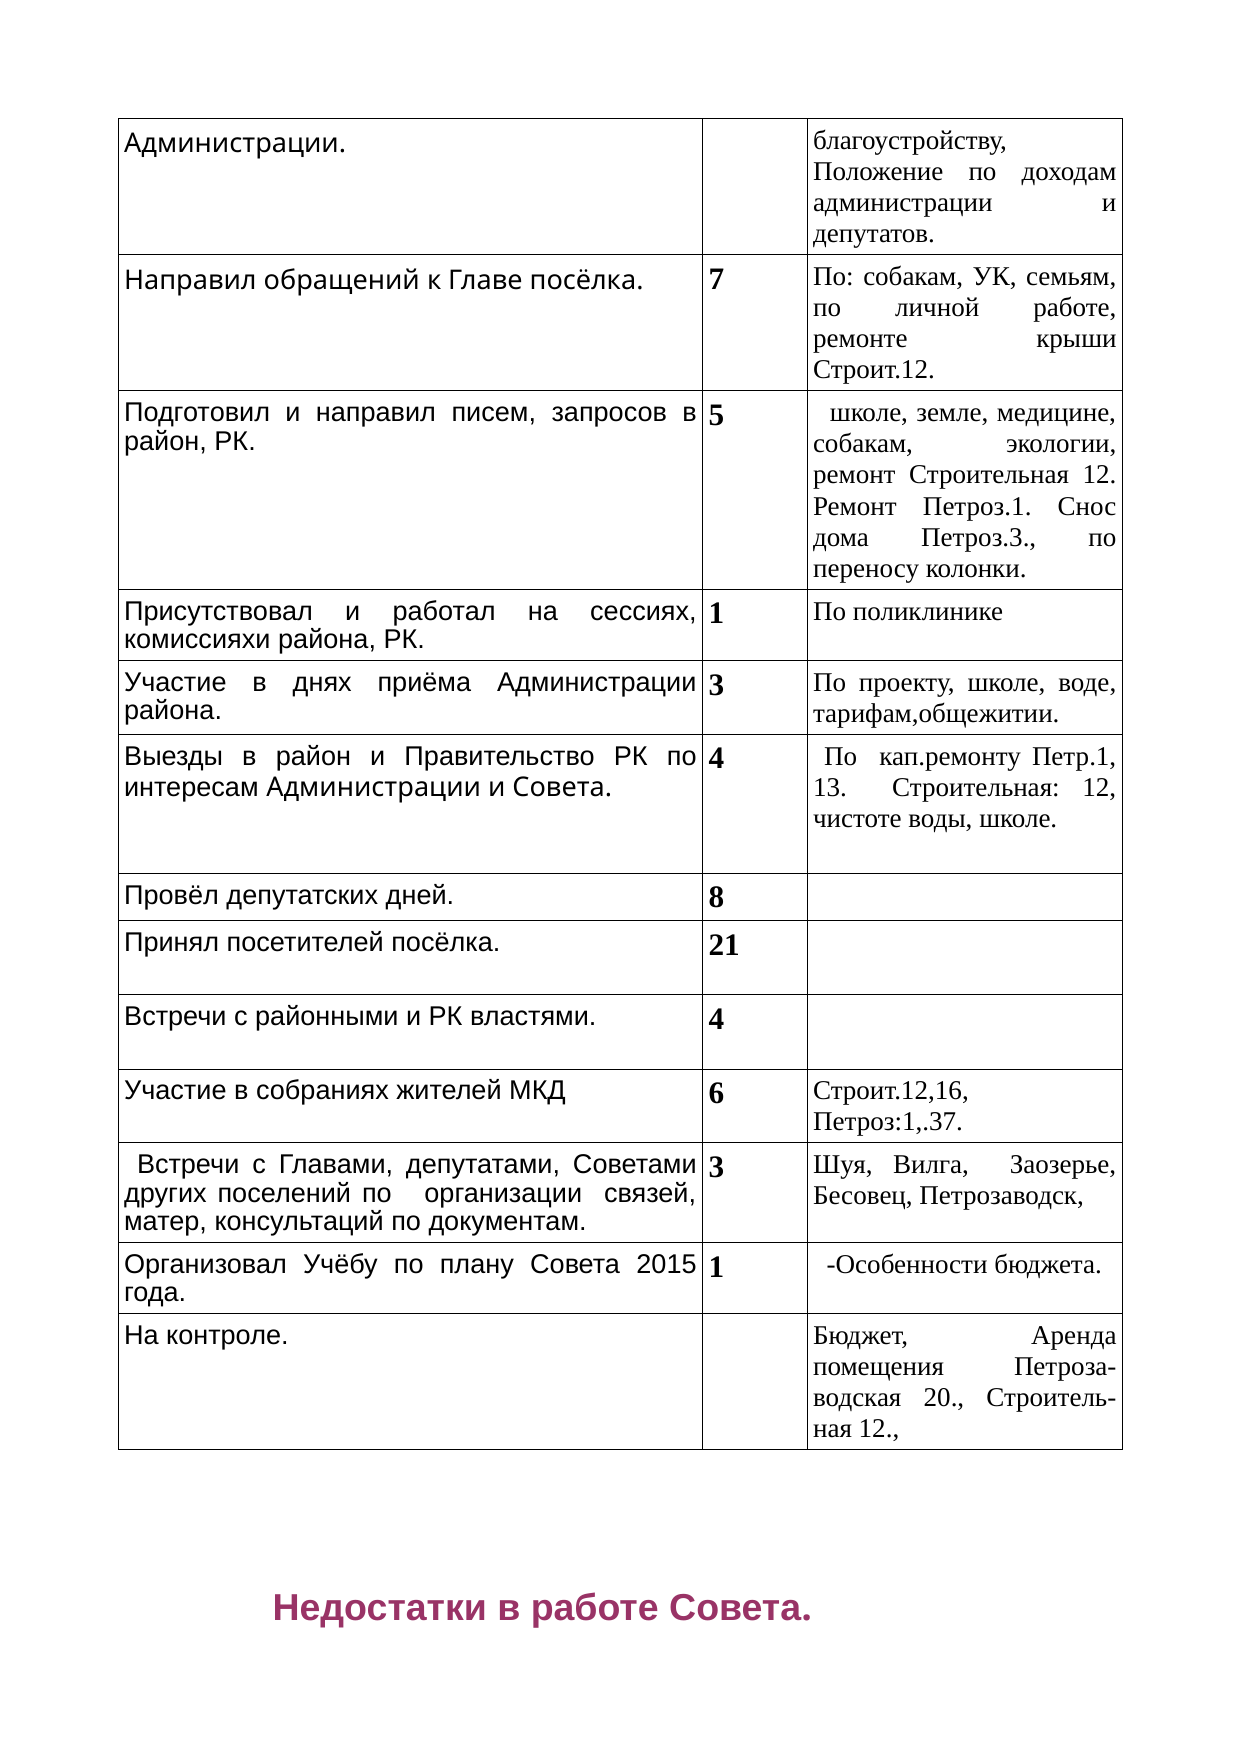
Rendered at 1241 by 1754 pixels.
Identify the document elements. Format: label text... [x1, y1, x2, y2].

table_cell [808, 921, 1122, 994]
table_cell [808, 995, 1122, 1068]
table_cell [703, 1314, 807, 1449]
table_cell Администрации. [119, 119, 702, 254]
table_cell благоустройству, Положение по доходам администрации и депутатов. [808, 119, 1122, 254]
table_cell 4 [703, 735, 807, 873]
table_cell -Особенности бюджета. [808, 1243, 1122, 1313]
table_cell 7 [703, 255, 807, 390]
table_cell Организовал Учёбу по плану Совета 2015 года. [119, 1243, 702, 1313]
table_cell [703, 119, 807, 254]
table_cell 6 [703, 1070, 807, 1142]
table_cell По: собакам, УК, семьям, по личной работе, ремонте крыши Строит.12. [808, 255, 1122, 390]
table_cell 1 [703, 1243, 807, 1313]
table_cell 4 [703, 995, 807, 1068]
table_cell Присутствовал и работал на сессиях, комиссияхи района, РК. [119, 590, 702, 660]
table_cell По поликлинике [808, 590, 1122, 660]
table_cell Направил обращений к Главе посёлка. [119, 255, 702, 390]
table_cell Встречи с Главами, депутатами, Советами других поселений по организации связей, матер, консультаций по документам. [119, 1143, 702, 1242]
table_cell Участие в собраниях жителей МКД [119, 1070, 702, 1142]
table_cell 1 [703, 590, 807, 660]
table_cell По проекту, школе, воде, тарифам,общежитии. [808, 661, 1122, 734]
table_cell 3 [703, 661, 807, 734]
table_cell 8 [703, 874, 807, 920]
table_cell школе, земле, медицине, собакам, экологии, ремонт Строительная 12. Ремонт Петроз.1. Снос дома Петроз.3., по переносу колонки. [808, 391, 1122, 589]
table_cell Выезды в район и Правительство РК по интересам Администрации и Совета. [119, 735, 702, 873]
table_cell [808, 874, 1122, 920]
table_cell Шуя, Вилга, Заозерье, Бесовец, Петрозаводск, [808, 1143, 1122, 1242]
text Недостатки в работе Совета. [118, 1580, 1122, 1631]
table_cell Подготовил и направил писем, запросов в район, РК. [119, 391, 702, 589]
table_cell Встречи с районными и РК властями. [119, 995, 702, 1068]
table_cell Бюджет, Аренда помещения Петроза-водская 20., Строитель- ная 12., [808, 1314, 1122, 1449]
table_cell Строит.12,16, Петроз:1,.37. [808, 1070, 1122, 1142]
table_cell 5 [703, 391, 807, 589]
table_cell Участие в днях приёма Администрации района. [119, 661, 702, 734]
table_cell Принял посетителей посёлка. [119, 921, 702, 994]
table_cell 21 [703, 921, 807, 994]
table_cell Провёл депутатских дней. [119, 874, 702, 920]
table_cell На контроле. [119, 1314, 702, 1449]
table_cell 3 [703, 1143, 807, 1242]
table_cell По кап.ремонту Петр.1, 13. Строительная: 12, чистоте воды, школе. [808, 735, 1122, 873]
